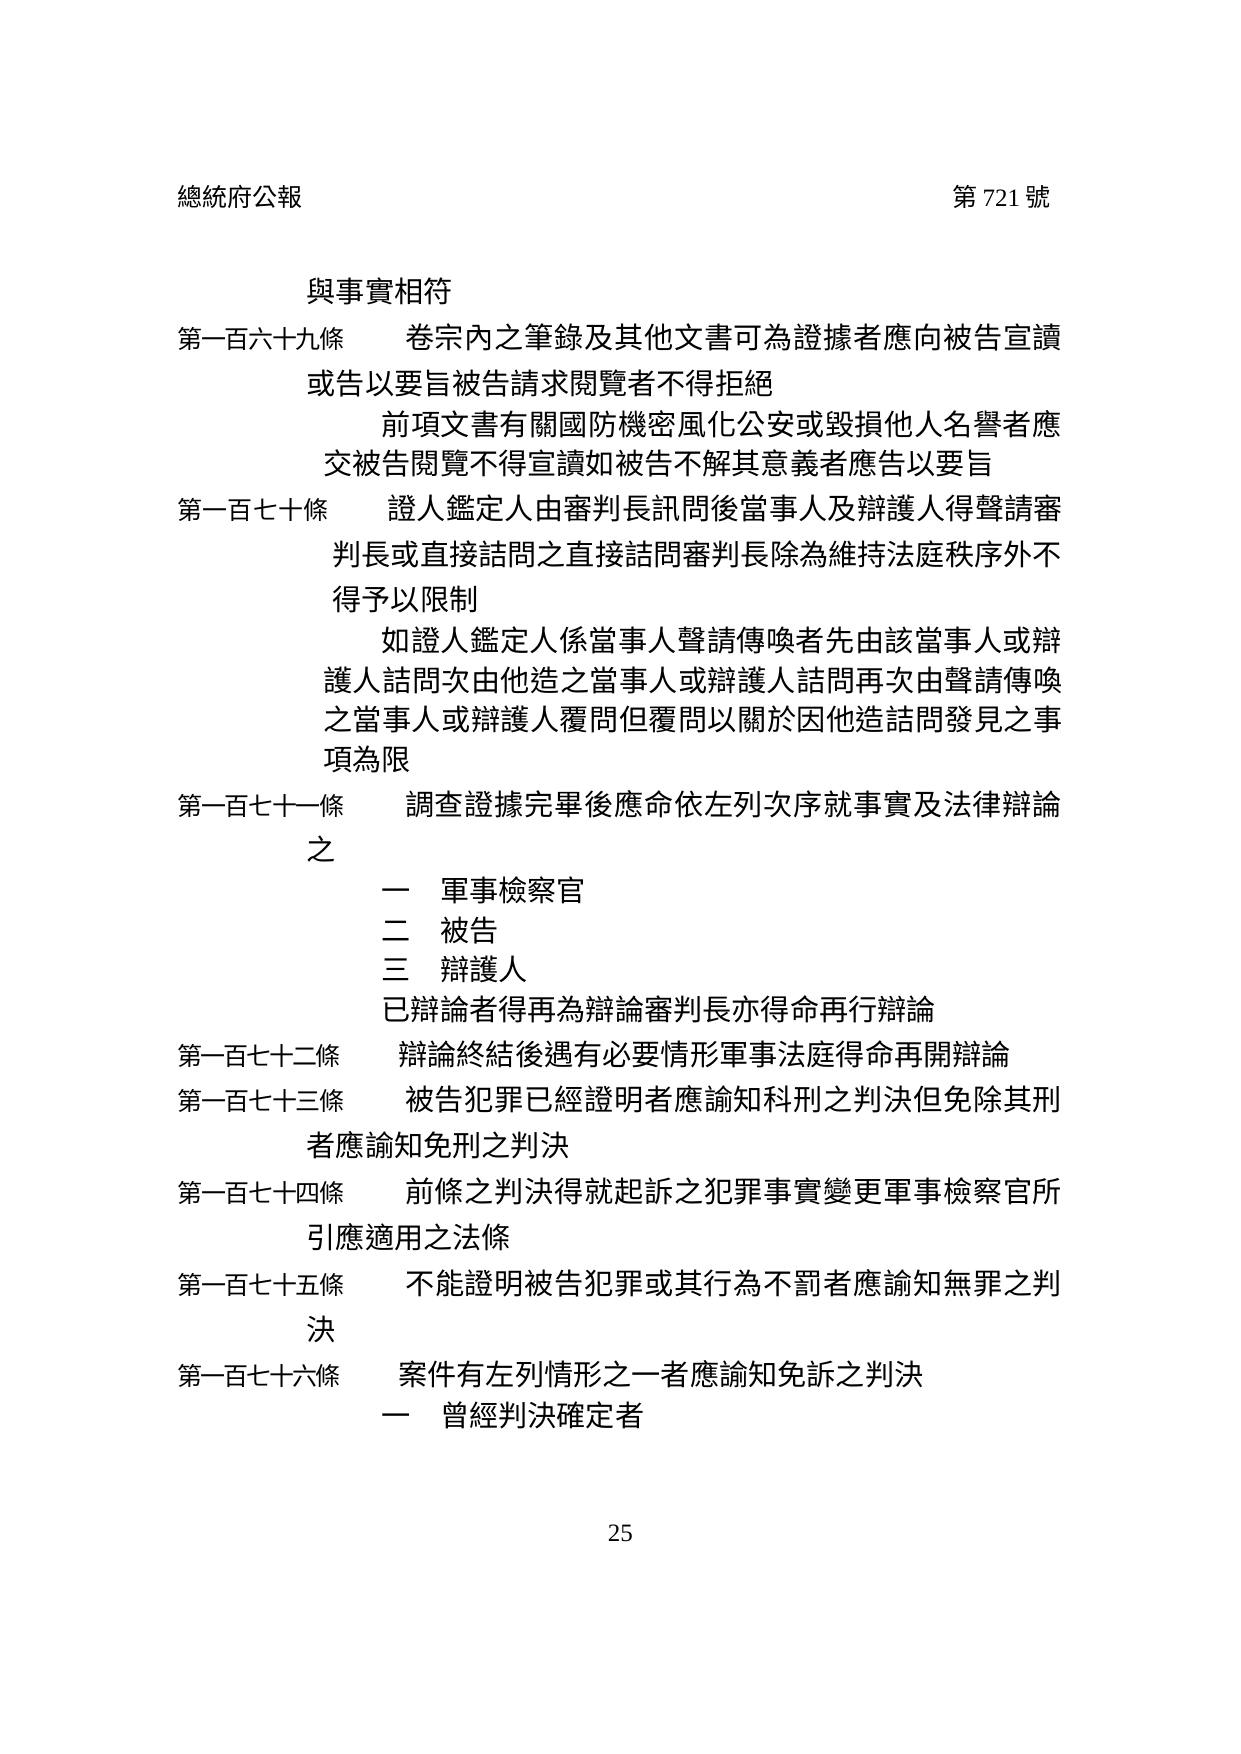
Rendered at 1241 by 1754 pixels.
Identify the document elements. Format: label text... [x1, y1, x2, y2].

text 前項文書有關國防機密風化公安或毀損他人名譽者應交被告閱覽不得宣讀如被告不解其意義者應告以要旨 [323, 403, 1063, 482]
text 第一百七十四條 前條之判決得就起訴之犯罪事實變更軍事檢察官所引應適用之法條 [177, 1166, 1063, 1257]
text 與事實相符 [177, 266, 1063, 312]
text 第一百七十三條 被告犯罪已經證明者應諭知科刑之判決但免除其刑者應諭知免刑之判決 [177, 1074, 1063, 1166]
text 一 曾經判決確定者 [381, 1395, 1063, 1434]
text 第一百七十二條 辯論終結後遇有必要情形軍事法庭得命再開辯論 [177, 1028, 1063, 1074]
text 第一百六十九條 卷宗內之筆錄及其他文書可為證據者應向被告宣讀或告以要旨被告請求閱覽者不得拒絕 [177, 312, 1063, 403]
text 一 軍事檢察官 [381, 870, 1063, 909]
text 如證人鑑定人係當事人聲請傳喚者先由該當事人或辯護人詰問次由他造之當事人或辯護人詰問再次由聲請傳喚之當事人或辯護人覆問但覆問以關於因他造詰問發見之事項為限 [323, 620, 1063, 778]
text 二 被告 [381, 909, 1063, 949]
text 第一百七十條 證人鑑定人由審判長訊問後當事人及辯護人得聲請審判長或直接詰問之直接詰問審判長除為維持法庭秩序外不得予以限制 [177, 482, 1063, 620]
text 第一百七十六條 案件有左列情形之一者應諭知免訴之判決 [177, 1349, 1063, 1395]
text 第一百七十一條 調查證據完畢後應命依左列次序就事實及法律辯論之 [177, 778, 1063, 870]
text 已辯論者得再為辯論審判長亦得命再行辯論 [323, 989, 1063, 1028]
text 三 辯護人 [381, 949, 1063, 989]
text 第一百七十五條 不能證明被告犯罪或其行為不罰者應諭知無罪之判決 [177, 1257, 1063, 1349]
